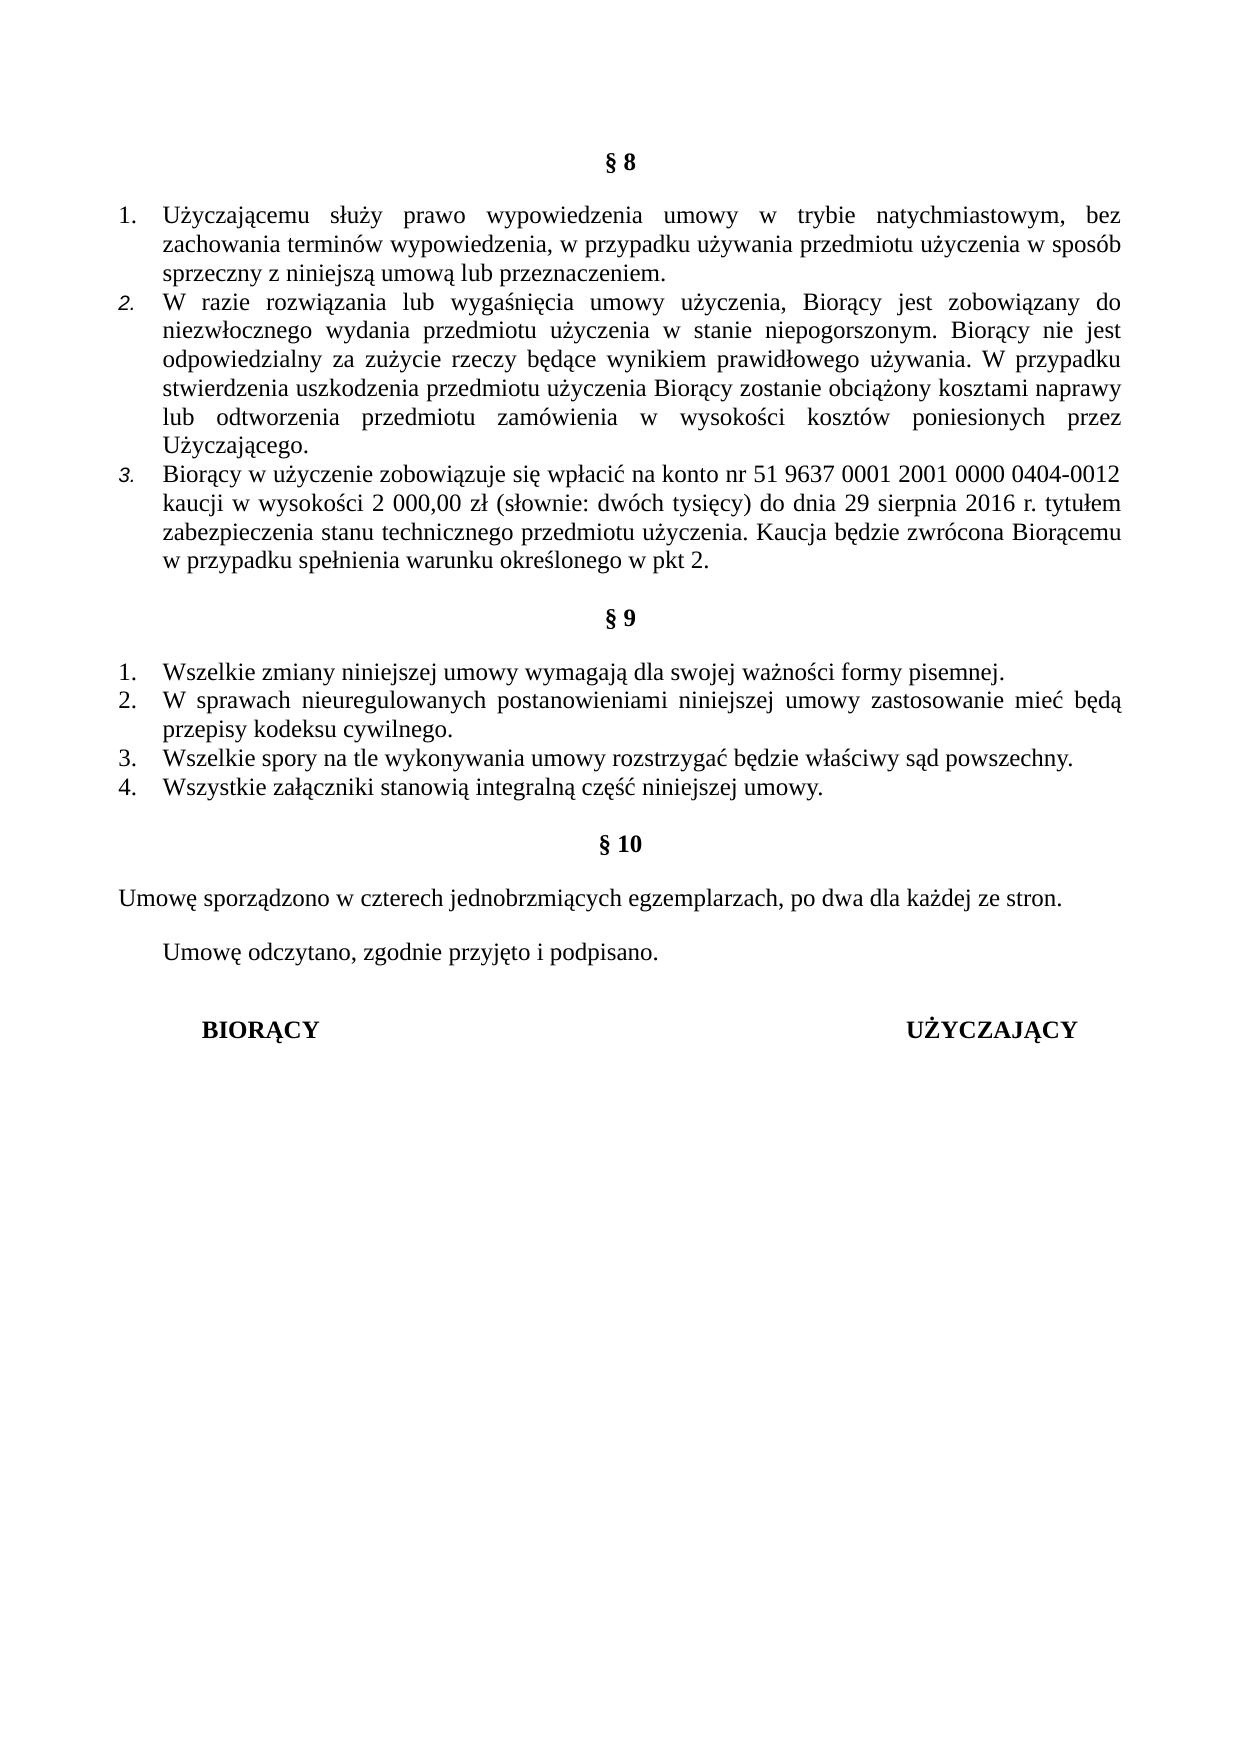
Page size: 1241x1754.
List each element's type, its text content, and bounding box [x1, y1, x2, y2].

text § 8 [118, 147, 1122, 176]
text BIORĄCY UŻYCZAJĄCY [133, 1016, 1122, 1044]
text 3. Wszelkie spory na tle wykonywania umowy rozstrzygać będzie właściwy sąd powszechny. [118, 743, 1122, 772]
text § 9 [118, 603, 1122, 632]
text Umowę sporządzono w czterech jednobrzmiących egzemplarzach, po dwa dla każdej ze stron. [118, 883, 1122, 912]
text 2. W sprawach nieuregulowanych postanowieniami niniejszej umowy zastosowanie mieć będą przepisy kodeksu cywilnego. [118, 686, 1122, 743]
text 1. Użyczającemu służy prawo wypowiedzenia umowy w trybie natychmiastowym, bez zachowania terminów wypowiedzenia, w przypadku używania przedmiotu użyczenia w sposób sprzeczny z niniejszą umową lub przeznaczeniem. [118, 201, 1122, 287]
list Biorący w użyczenie zobowiązuje się wpłacić na konto nr 51 9637 0001 2001 0000 0404-0012 kaucji w wysokości 2 000,00 zł (słownie: dwóch tysięcy) do dnia 29 sierpnia 2016 r. tytułem zabezpieczenia stanu technicznego przedmiotu użyczenia. Kaucja będzie zwrócona Biorącemu w przypadku spełnienia warunku określonego w pkt 2. [118, 459, 1122, 574]
text Umowę odczytano, zgodnie przyjęto i podpisano. [118, 937, 1122, 966]
list W razie rozwiązania lub wygaśnięcia umowy użyczenia, Biorący jest zobowiązany do niezwłocznego wydania przedmiotu użyczenia w stanie niepogorszonym. Biorący nie jest odpowiedzialny za zużycie rzeczy będące wynikiem prawidłowego używania. W przypadku stwierdzenia uszkodzenia przedmiotu użyczenia Biorący zostanie obciążony kosztami naprawy lub odtworzenia przedmiotu zamówienia w wysokości kosztów poniesionych przez Użyczającego. [118, 287, 1122, 459]
text 1. Wszelkie zmiany niniejszej umowy wymagają dla swojej ważności formy pisemnej. [118, 657, 1122, 686]
text 4. Wszystkie załączniki stanowią integralną część niniejszej umowy. [118, 772, 1122, 801]
text § 10 [118, 829, 1122, 858]
